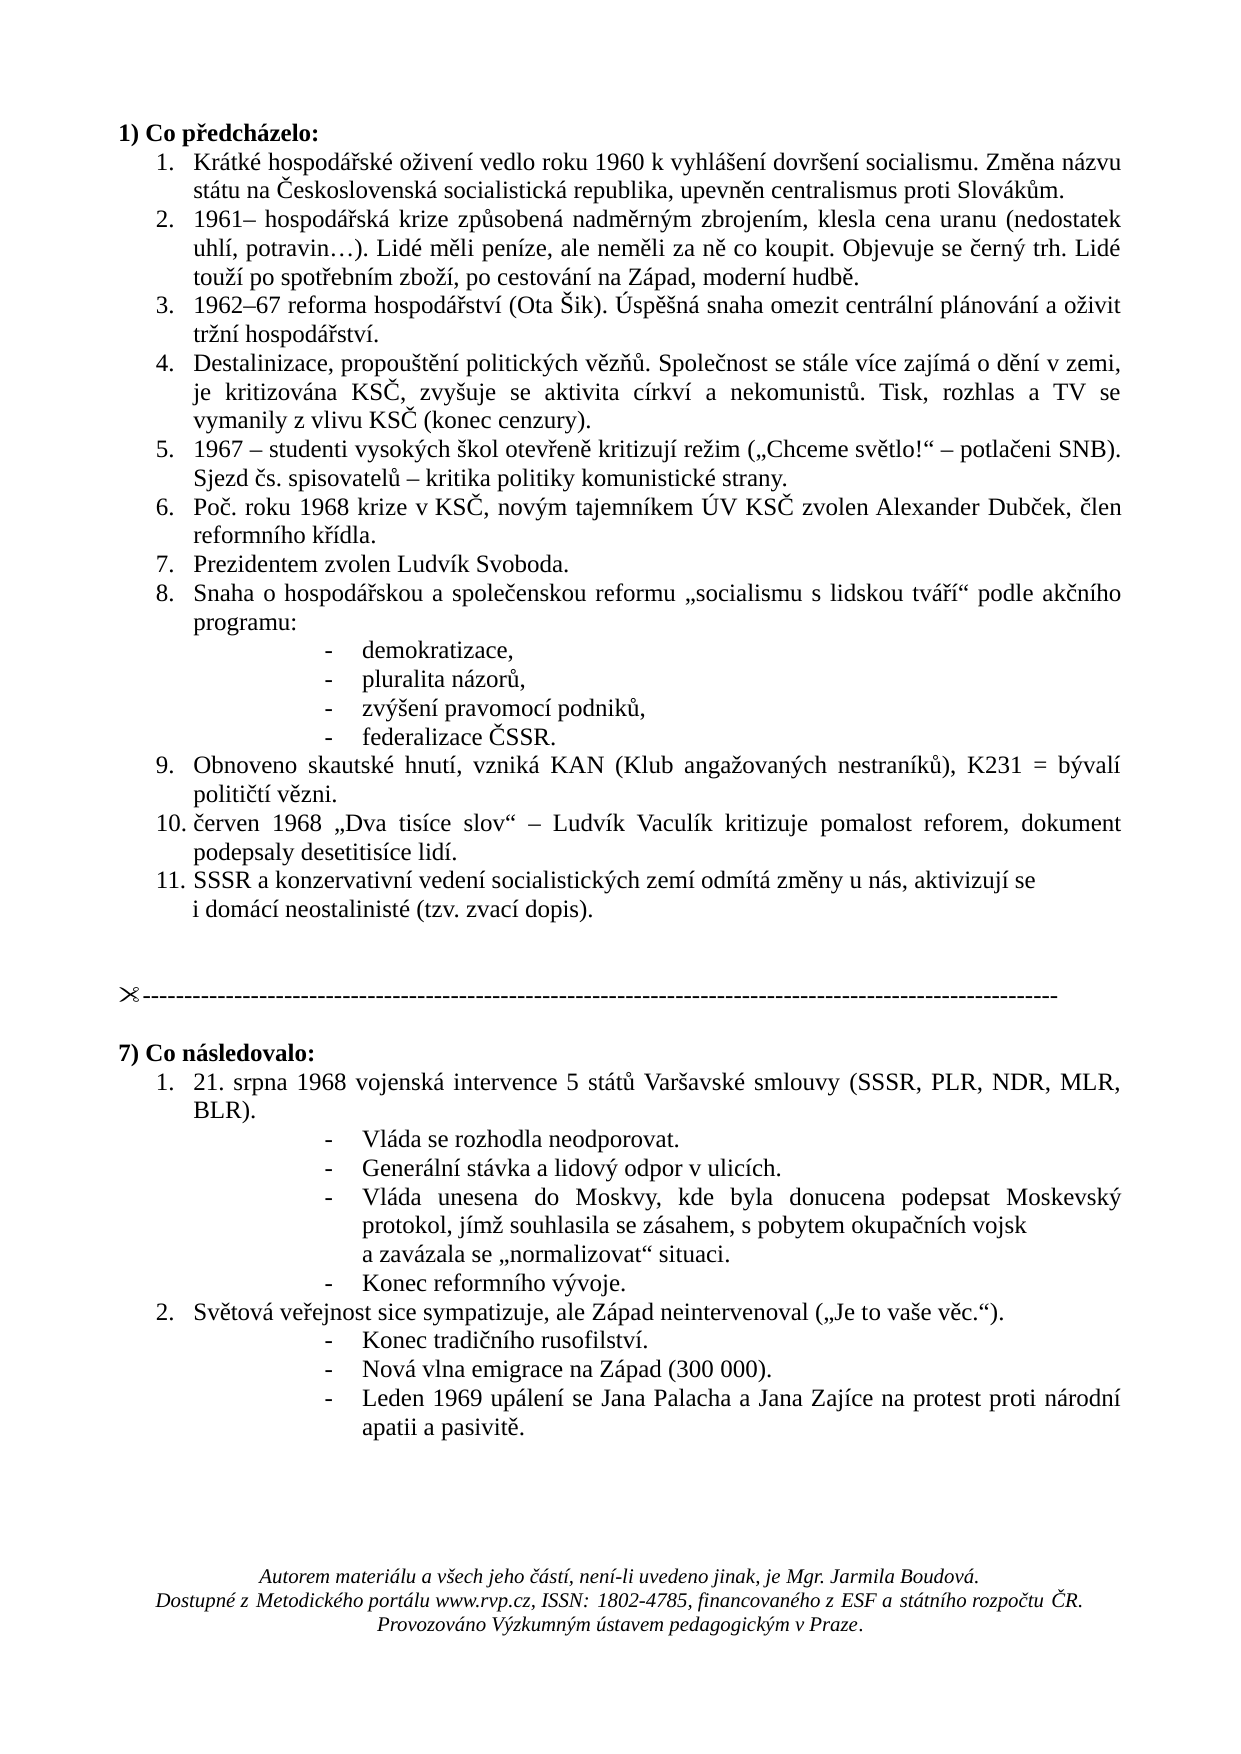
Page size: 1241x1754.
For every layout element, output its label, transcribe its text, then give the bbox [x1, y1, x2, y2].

list 21. srpna 1968 vojenská intervence 5 států Varšavské smlouvy (SSSR, PLR, NDR, MLR, BLR). [156, 1067, 1122, 1124]
list 1962–67 reforma hospodářství (Ota Šik). Úspěšná snaha omezit centrální plánování a oživit tržní hospodářství. [156, 291, 1122, 348]
list Krátké hospodářské oživení vedlo roku 1960 k vyhlášení dovršení socialismu. Změna názvu státu na Československá socialistická republika, upevněn centralismus proti Slovákům. [156, 147, 1122, 204]
text a zavázala se „normalizovat“ situaci. [347, 1239, 1122, 1268]
list zvýšení pravomocí podniků, [324, 693, 1122, 722]
list pluralita názorů, [324, 664, 1122, 693]
text i domácí neostalinisté (tzv. zvací dopis). [156, 894, 1122, 923]
list Destalinizace, propouštění politických vězňů. Společnost se stále více zajímá o dění v zemi, je kritizována KSČ, zvyšuje se aktivita církví a nekomunistů. Tisk, rozhlas a TV se vymanily z vlivu KSČ (konec cenzury). [156, 348, 1122, 434]
list Prezidentem zvolen Ludvík Svoboda. [156, 549, 1122, 578]
list Vláda unesena do Moskvy, kde byla donucena podepsat Moskevský protokol, jímž souhlasila se zásahem, s pobytem okupačních vojsk [324, 1182, 1122, 1239]
list Obnoveno skautské hnutí, vzniká KAN (Klub angažovaných nestraníků), K231 = bývalí političtí vězni. [156, 751, 1122, 808]
text 7) Co následovalo: [118, 1038, 1122, 1067]
list červen 1968 „Dva tisíce slov“ – Ludvík Vaculík kritizuje pomalost reforem, dokument podepsaly desetitisíce lidí. [156, 808, 1122, 866]
list Světová veřejnost sice sympatizuje, ale Západ neintervenoval („Je to vaše věc.“). [156, 1297, 1122, 1326]
list demokratizace, [324, 636, 1122, 664]
list Nová vlna emigrace na Západ (300 000). [324, 1354, 1122, 1383]
list Konec tradičního rusofilství. [324, 1326, 1122, 1354]
list Poč. roku 1968 krize v KSČ, novým tajemníkem ÚV KSČ zvolen Alexander Dubček, člen reformního křídla. [156, 492, 1122, 549]
list 1961– hospodářská krize způsobená nadměrným zbrojením, klesla cena uranu (nedostatek uhlí, potravin…). Lidé měli peníze, ale neměli za ně co koupit. Objevuje se černý trh. Lidé touží po spotřebním zboží, po cestování na Západ, moderní hudbě. [156, 204, 1122, 291]
list Vláda se rozhodla neodporovat. [324, 1124, 1122, 1153]
list Generální stávka a lidový odpor v ulicích. [324, 1153, 1122, 1182]
list SSSR a konzervativní vedení socialistických zemí odmítá změny u nás, aktivizují se [156, 866, 1122, 894]
list 1967 – studenti vysokých škol otevřeně kritizují režim („Chceme světlo!“ – potlačeni SNB). Sjezd čs. spisovatelů – kritika politiky komunistické strany. [156, 434, 1122, 492]
text -------------------------------------------------------------------------------------------------------------- [118, 981, 1122, 1009]
list Leden 1969 upálení se Jana Palacha a Jana Zajíce na protest proti národní apatii a pasivitě. [324, 1383, 1122, 1441]
list Snaha o hospodářskou a společenskou reformu „socialismu s lidskou tváří“ podle akčního programu: [156, 578, 1122, 636]
list federalizace ČSSR. [324, 722, 1122, 751]
list Konec reformního vývoje. [324, 1268, 1122, 1297]
text 1) Co předcházelo: [118, 118, 1122, 147]
